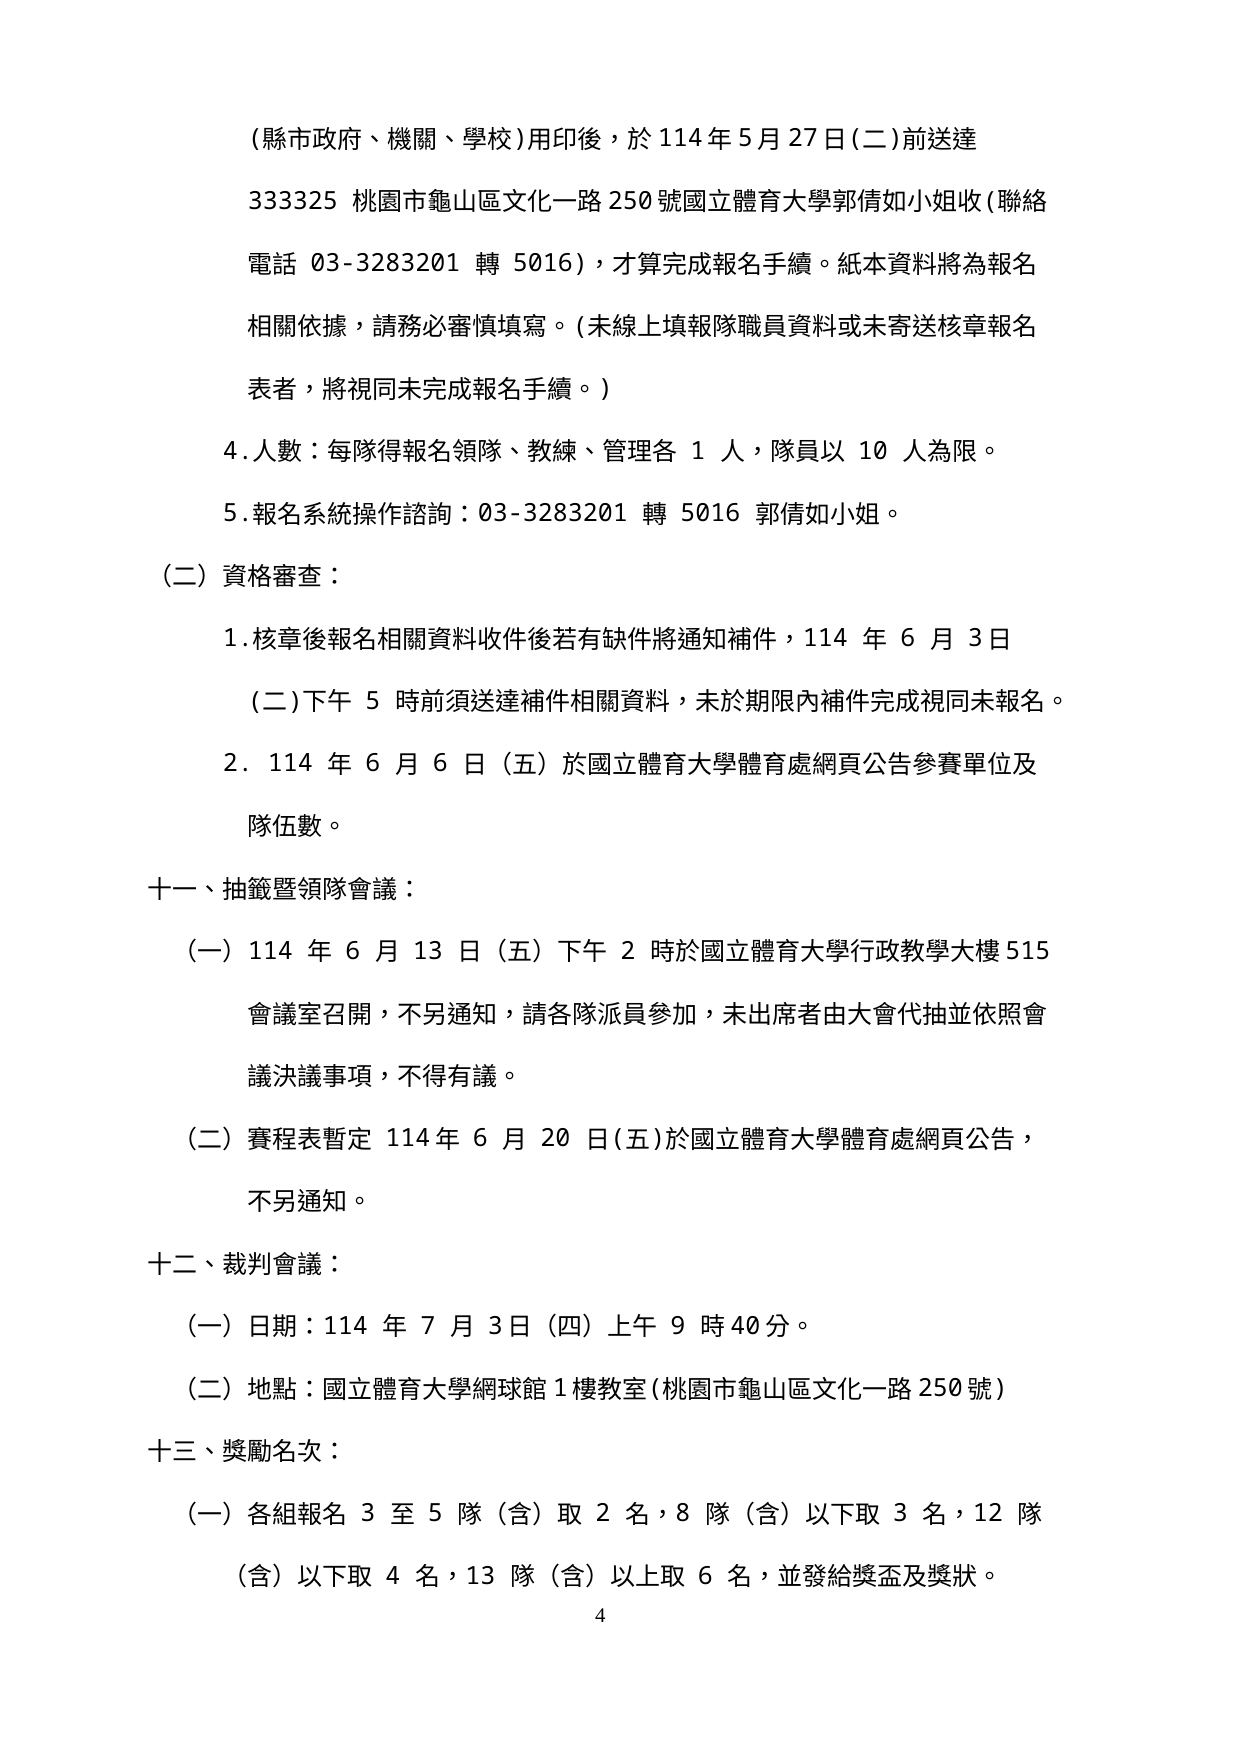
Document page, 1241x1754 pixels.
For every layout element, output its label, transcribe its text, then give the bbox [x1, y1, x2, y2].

text （一）日期：114 年 7 月 3日（四）上午 9 時40分。 [148, 1283, 1053, 1346]
text 2. 114 年 6 月 6 日（五）於國立體育大學體育處網頁公告參賽單位及隊伍數。 [223, 721, 1053, 846]
text 4.人數：每隊得報名領隊、教練、管理各 1 人，隊員以 10 人為限。 [148, 408, 1053, 471]
text 1.核章後報名相關資料收件後若有缺件將通知補件，114 年 6 月 3日(二)下午 5 時前須送達補件相關資料，未於期限內補件完成視同未報名。 [223, 596, 1053, 721]
text 十一、抽籤暨領隊會議： [148, 846, 1053, 908]
text 十二、裁判會議： [148, 1221, 1053, 1283]
text (縣市政府、機關、學校)用印後，於114年5月27日(二)前送達 333325 桃園市龜山區文化一路250號國立體育大學郭倩如小姐收(聯絡電話 03-3283201 轉 5016)，才算完成報名手續。紙本資料將為報名相關依據，請務必審慎填寫。(未線上填報隊職員資料或未寄送核章報名表者，將視同未完成報名手續。) [223, 96, 1053, 408]
text （二）賽程表暫定 114年 6 月 20 日(五)於國立體育大學體育處網頁公告，不另通知。 [173, 1096, 1053, 1221]
text （一）114 年 6 月 13 日（五）下午 2 時於國立體育大學行政教學大樓515會議室召開，不另通知，請各隊派員參加，未出席者由大會代抽並依照會議決議事項，不得有議。 [173, 908, 1053, 1096]
text 十三、獎勵名次： [148, 1408, 1053, 1471]
text （二）資格審查： [148, 533, 1053, 596]
text （一）各組報名 3 至 5 隊（含）取 2 名，8 隊（含）以下取 3 名，12 隊（含）以下取 4 名，13 隊（含）以上取 6 名，並發給獎盃及獎狀。 [173, 1471, 1053, 1596]
text 5.報名系統操作諮詢：03-3283201 轉 5016 郭倩如小姐。 [148, 471, 1053, 533]
text （二）地點：國立體育大學網球館1樓教室(桃園市龜山區文化一路250號) [173, 1346, 1053, 1408]
